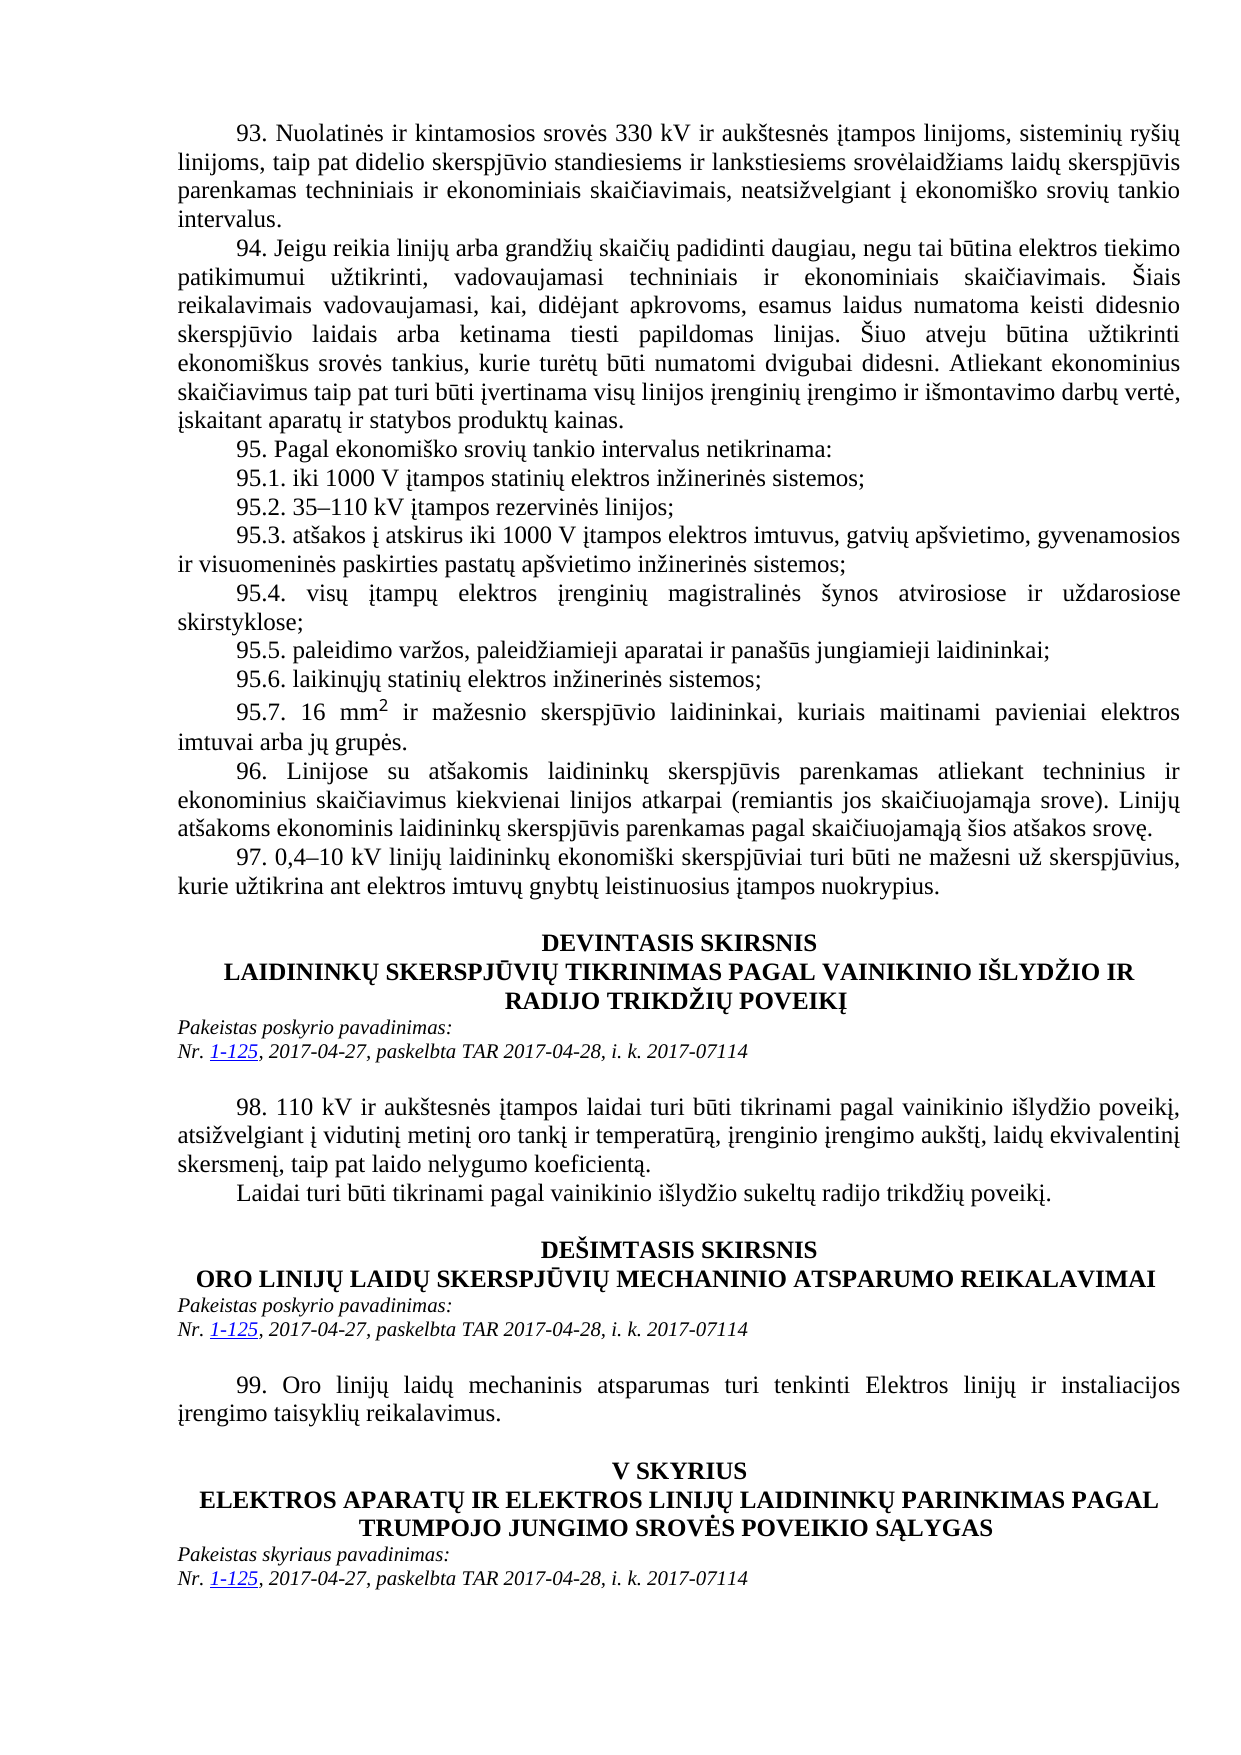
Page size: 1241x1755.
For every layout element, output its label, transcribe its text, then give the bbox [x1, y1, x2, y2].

text 96. Linijose su atšakomis laidininkų skerspjūvis parenkamas atliekant techninius ir ekonominius skaičiavimus kiekvienai linijos atkarpai (remiantis jos skaičiuojamąja srove). Linijų atšakoms ekonominis laidininkų skerspjūvis parenkamas pagal skaičiuojamąją šios atšakos srovę. [177, 756, 1181, 842]
text 99. Oro linijų laidų mechaninis atsparumas turi tenkinti Elektros linijų ir instaliacijos įrengimo taisyklių reikalavimus. [177, 1370, 1181, 1427]
text Pakeistas poskyrio pavadinimas: [177, 1293, 1181, 1317]
text 98. 110 kV ir aukštesnės įtampos laidai turi būti tikrinami pagal vainikinio išlydžio poveikį, atsižvelgiant į vidutinį metinį oro tankį ir temperatūrą, įrenginio įrengimo aukštį, laidų ekvivalentinį skersmenį, taip pat laido nelygumo koeficientą. [177, 1092, 1181, 1178]
text Nr. 1-125, 2017-04-27, paskelbta TAR 2017-04-28, i. k. 2017-07114 [177, 1317, 1181, 1341]
text Laidai turi būti tikrinami pagal vainikinio išlydžio sukeltų radijo trikdžių poveikį. [177, 1178, 1181, 1207]
text Nr. 1-125, 2017-04-27, paskelbta TAR 2017-04-28, i. k. 2017-07114 [177, 1566, 1181, 1590]
text ORO LINIJŲ LAIDŲ SKERSPJŪVIŲ MECHANINIO ATSPARUMO REIKALAVIMAI [177, 1264, 1181, 1293]
text Pakeistas poskyrio pavadinimas: [177, 1015, 1181, 1039]
text 95.5. paleidimo varžos, paleidžiamieji aparatai ir panašūs jungiamieji laidininkai; [177, 636, 1181, 664]
text 95.7. 16 mm2 ir mažesnio skerspjūvio laidininkai, kuriais maitinami pavieniai elektros imtuvai arba jų grupės. [177, 693, 1181, 756]
text V SKYRIUS [177, 1456, 1181, 1485]
text 95.2. 35–110 kV įtampos rezervinės linijos; [177, 492, 1181, 521]
text DEŠIMTASIS SKIRSNIS [177, 1235, 1181, 1264]
text Nr. 1-125, 2017-04-27, paskelbta TAR 2017-04-28, i. k. 2017-07114 [177, 1039, 1181, 1063]
text LAIDININKŲ SKERSPJŪVIŲ TIKRINIMAS PAGAL VAINIKINIO IŠLYDŽIO IR RADIJO TRIKDŽIŲ POVEIKĮ [177, 957, 1181, 1015]
text 94. Jeigu reikia linijų arba grandžių skaičių padidinti daugiau, negu tai būtina elektros tiekimo patikimumui užtikrinti, vadovaujamasi techniniais ir ekonominiais skaičiavimais. Šiais reikalavimais vadovaujamasi, kai, didėjant apkrovoms, esamus laidus numatoma keisti didesnio skerspjūvio laidais arba ketinama tiesti papildomas linijas. Šiuo atveju būtina užtikrinti ekonomiškus srovės tankius, kurie turėtų būti numatomi dvigubai didesni. Atliekant ekonominius skaičiavimus taip pat turi būti įvertinama visų linijos įrenginių įrengimo ir išmontavimo darbų vertė, įskaitant aparatų ir statybos produktų kainas. [177, 233, 1181, 434]
text 97. 0,4–10 kV linijų laidininkų ekonomiški skerspjūviai turi būti ne mažesni už skerspjūvius, kurie užtikrina ant elektros imtuvų gnybtų leistinuosius įtampos nuokrypius. [177, 842, 1181, 900]
text 93. Nuolatinės ir kintamosios srovės 330 kV ir aukštesnės įtampos linijoms, sisteminių ryšių linijoms, taip pat didelio skerspjūvio standiesiems ir lankstiesiems srovėlaidžiams laidų skerspjūvis parenkamas techniniais ir ekonominiais skaičiavimais, neatsižvelgiant į ekonomiško srovių tankio intervalus. [177, 118, 1181, 233]
text DEVINTASIS SKIRSNIS [177, 928, 1181, 957]
text 95. Pagal ekonomiško srovių tankio intervalus netikrinama: [177, 434, 1181, 463]
text ELEKTROS APARATŲ IR ELEKTROS LINIJŲ LAIDININKŲ PARINKIMAS PAGAL TRUMPOJO JUNGIMO SROVĖS POVEIKIO SĄLYGAS [177, 1485, 1181, 1542]
text 95.6. laikinųjų statinių elektros inžinerinės sistemos; [177, 664, 1181, 693]
text 95.1. iki 1000 V įtampos statinių elektros inžinerinės sistemos; [177, 463, 1181, 492]
text 95.3. atšakos į atskirus iki 1000 V įtampos elektros imtuvus, gatvių apšvietimo, gyvenamosios ir visuomeninės paskirties pastatų apšvietimo inžinerinės sistemos; [177, 521, 1181, 578]
text Pakeistas skyriaus pavadinimas: [177, 1542, 1181, 1566]
text 95.4. visų įtampų elektros įrenginių magistralinės šynos atvirosiose ir uždarosiose skirstyklose; [177, 578, 1181, 636]
